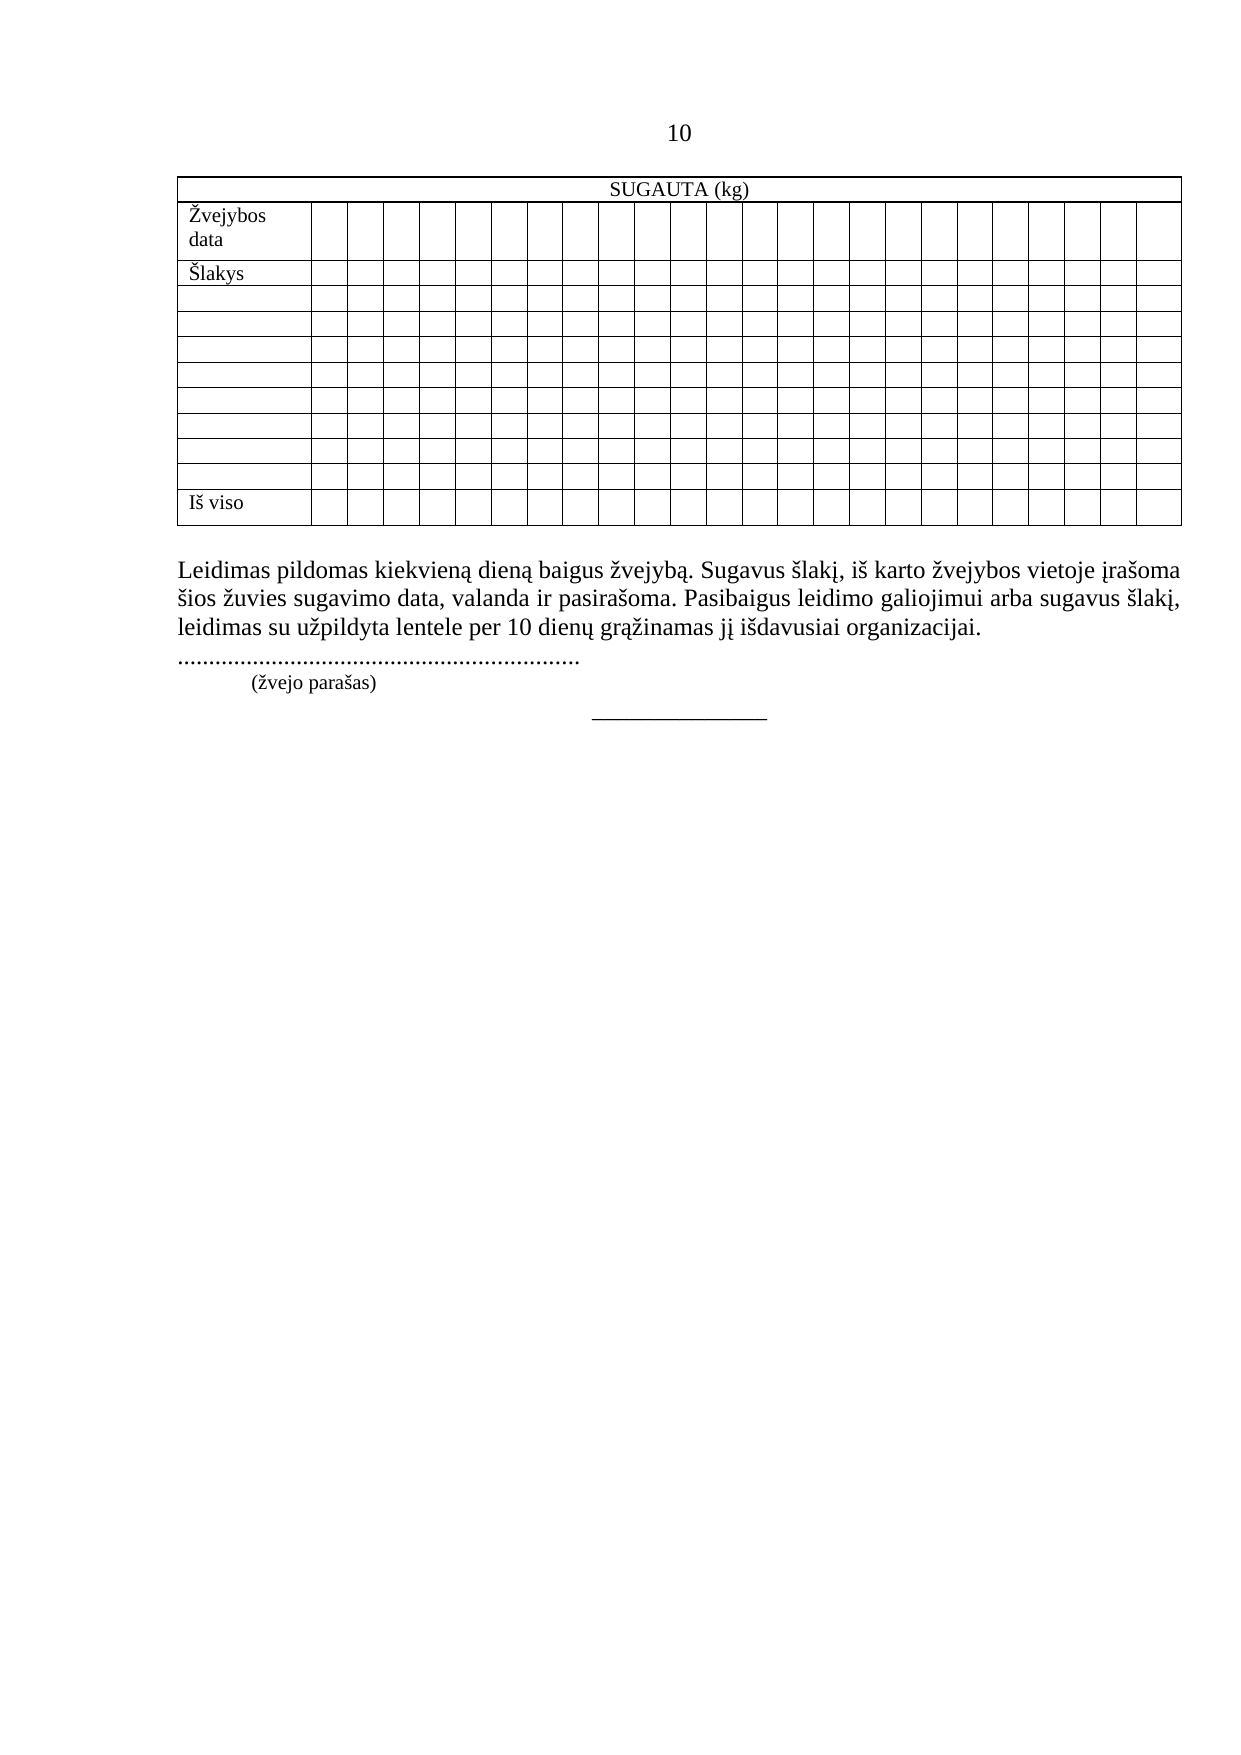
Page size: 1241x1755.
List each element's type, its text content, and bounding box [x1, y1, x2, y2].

table_cell [420, 337, 455, 362]
table_cell [456, 286, 491, 311]
table_cell [886, 337, 921, 362]
table_cell [886, 439, 921, 463]
table_cell [563, 286, 598, 311]
table_cell [886, 490, 921, 525]
table_cell [420, 490, 455, 525]
table_cell [778, 261, 813, 285]
table_cell [599, 261, 634, 285]
table_cell [1065, 261, 1100, 285]
table_cell [456, 388, 491, 412]
table_cell [886, 261, 921, 285]
table_cell [420, 439, 455, 463]
table_cell [850, 464, 885, 489]
table_cell [707, 286, 742, 311]
table_cell [993, 261, 1028, 285]
table_cell [814, 388, 849, 412]
table_cell [958, 388, 992, 412]
table_cell [384, 439, 419, 463]
table_cell [528, 464, 562, 489]
table_cell [348, 261, 383, 285]
table_cell [1137, 286, 1181, 311]
table_cell [886, 414, 921, 438]
table_cell [778, 439, 813, 463]
table_cell [528, 439, 562, 463]
table_cell [178, 286, 311, 311]
table_cell [420, 388, 455, 412]
table_cell [743, 464, 777, 489]
table_cell [312, 312, 347, 336]
table_cell [599, 312, 634, 336]
table_cell [420, 414, 455, 438]
table_cell [814, 363, 849, 387]
table_cell [1137, 388, 1181, 412]
table_cell [778, 363, 813, 387]
table_cell [384, 388, 419, 412]
table_cell [922, 490, 957, 525]
table_cell [492, 312, 527, 336]
table_cell [635, 312, 670, 336]
table_cell [814, 337, 849, 362]
table_cell [850, 490, 885, 525]
table_cell [1137, 414, 1181, 438]
text Leidimas pildomas kiekvieną dieną baigus žvejybą. Sugavus šlakį, iš karto žvejybos vietoje įrašoma šios žuvies sugavimo data, valanda ir pasirašoma. Pasibaigus leidimo galiojimui arba sugavus šlakį, leidimas su užpildyta lentele per 10 dienų grąžinamas jį išdavusiai organizacijai. [177, 555, 1181, 641]
table_cell [886, 388, 921, 412]
table_cell [993, 312, 1028, 336]
table_cell [563, 363, 598, 387]
table_cell [492, 286, 527, 311]
table_cell [743, 414, 777, 438]
table_cell [814, 439, 849, 463]
table_cell [671, 203, 706, 260]
table_cell [778, 414, 813, 438]
table_cell [420, 363, 455, 387]
table_cell [671, 286, 706, 311]
table_cell [850, 337, 885, 362]
table_cell [958, 286, 992, 311]
table_cell [850, 312, 885, 336]
table_cell [312, 261, 347, 285]
table_cell [850, 439, 885, 463]
text ______________ [177, 694, 1181, 722]
table_cell [528, 490, 562, 525]
table_cell [635, 439, 670, 463]
table_cell [743, 490, 777, 525]
table_cell [312, 337, 347, 362]
table_cell [707, 261, 742, 285]
table_cell [922, 337, 957, 362]
table_cell Šlakys [178, 261, 311, 285]
table_cell [886, 464, 921, 489]
table_cell [707, 312, 742, 336]
table_cell [850, 261, 885, 285]
table_cell [563, 414, 598, 438]
table_cell [886, 363, 921, 387]
table_cell [348, 363, 383, 387]
table_cell [599, 203, 634, 260]
table_cell [1101, 388, 1136, 412]
table_cell [1101, 203, 1136, 260]
table_cell [1065, 286, 1100, 311]
table_cell [528, 363, 562, 387]
table_cell [1065, 363, 1100, 387]
table_cell [993, 414, 1028, 438]
table_cell [312, 464, 347, 489]
table_cell [993, 439, 1028, 463]
table_cell [599, 414, 634, 438]
table_header Sugauta (kg) [178, 178, 1181, 201]
table_cell Žvejybos data [178, 203, 311, 260]
table_cell [312, 363, 347, 387]
table_cell [348, 203, 383, 260]
table_cell [958, 363, 992, 387]
table_cell [958, 312, 992, 336]
table_cell [492, 261, 527, 285]
table_cell [348, 439, 383, 463]
table_cell [312, 490, 347, 525]
table_cell [814, 261, 849, 285]
table_cell [743, 439, 777, 463]
table_cell [671, 414, 706, 438]
table_cell [1029, 490, 1064, 525]
table_cell [312, 203, 347, 260]
table_cell [958, 414, 992, 438]
table_cell [1101, 286, 1136, 311]
table_cell [814, 414, 849, 438]
table_cell [814, 312, 849, 336]
table_cell [743, 337, 777, 362]
table_cell [886, 286, 921, 311]
table_cell [922, 286, 957, 311]
table_cell [1101, 363, 1136, 387]
table_cell [348, 286, 383, 311]
table_cell [778, 388, 813, 412]
table_cell [1101, 490, 1136, 525]
table_cell [348, 388, 383, 412]
table_cell [1029, 286, 1064, 311]
table_cell [1101, 464, 1136, 489]
table_cell [922, 363, 957, 387]
table_cell [671, 261, 706, 285]
table_cell [1065, 203, 1100, 260]
table_cell [635, 464, 670, 489]
table_cell [1065, 490, 1100, 525]
table_cell [958, 464, 992, 489]
table_cell [1029, 203, 1064, 260]
table_cell [348, 312, 383, 336]
table_cell [528, 312, 562, 336]
table_cell [492, 337, 527, 362]
table_cell [1029, 464, 1064, 489]
table_cell [922, 312, 957, 336]
table_cell [1065, 464, 1100, 489]
table_cell [420, 464, 455, 489]
table_cell [492, 464, 527, 489]
table_cell [599, 490, 634, 525]
table_cell [958, 490, 992, 525]
table_cell [1101, 337, 1136, 362]
table_cell [563, 261, 598, 285]
table_cell [384, 363, 419, 387]
table_cell [384, 337, 419, 362]
table_cell [886, 203, 921, 260]
table_cell [1101, 414, 1136, 438]
table_cell [348, 490, 383, 525]
table_cell [778, 286, 813, 311]
table_cell [1065, 439, 1100, 463]
table_cell [707, 363, 742, 387]
table_cell [1137, 464, 1181, 489]
table_cell [456, 312, 491, 336]
table_cell [993, 203, 1028, 260]
table_cell [599, 363, 634, 387]
table_cell [456, 261, 491, 285]
table_cell [958, 203, 992, 260]
table_cell [456, 203, 491, 260]
table_cell [178, 464, 311, 489]
table_cell [671, 439, 706, 463]
table_cell [599, 464, 634, 489]
table_cell [1137, 312, 1181, 336]
table_cell [456, 414, 491, 438]
table_cell [850, 286, 885, 311]
table_cell [635, 261, 670, 285]
table_cell [348, 414, 383, 438]
table_cell [528, 337, 562, 362]
table_cell [778, 490, 813, 525]
table_cell [528, 203, 562, 260]
table_cell [348, 337, 383, 362]
table_cell [563, 337, 598, 362]
table_cell [492, 363, 527, 387]
table_cell [743, 203, 777, 260]
table_cell [922, 203, 957, 260]
table_cell [778, 464, 813, 489]
table_cell [850, 388, 885, 412]
table_cell [671, 490, 706, 525]
table_cell [635, 363, 670, 387]
table_cell [384, 414, 419, 438]
table_cell [814, 286, 849, 311]
table_cell [707, 439, 742, 463]
table_cell [814, 203, 849, 260]
table_cell [707, 414, 742, 438]
table_cell [707, 203, 742, 260]
table_cell [384, 490, 419, 525]
table_cell [492, 203, 527, 260]
table_cell [671, 388, 706, 412]
table_cell [1029, 388, 1064, 412]
table_cell [743, 286, 777, 311]
table_cell [528, 388, 562, 412]
table_cell [420, 312, 455, 336]
table_cell [599, 286, 634, 311]
table_cell [178, 439, 311, 463]
table_cell [312, 439, 347, 463]
table_cell [1065, 388, 1100, 412]
table_cell [563, 203, 598, 260]
table_cell [1065, 414, 1100, 438]
table_cell [1029, 312, 1064, 336]
table_cell [635, 490, 670, 525]
table_cell [178, 414, 311, 438]
table_cell [1137, 261, 1181, 285]
table_cell [671, 464, 706, 489]
table_cell [456, 337, 491, 362]
table_cell [178, 388, 311, 412]
table_cell [1029, 439, 1064, 463]
table_cell [563, 312, 598, 336]
table_cell [599, 337, 634, 362]
table_cell [384, 203, 419, 260]
table_cell [563, 388, 598, 412]
table_cell [635, 414, 670, 438]
table_cell [993, 388, 1028, 412]
table_cell [312, 286, 347, 311]
table_cell [178, 363, 311, 387]
table_cell [778, 337, 813, 362]
table_cell [178, 312, 311, 336]
table_cell [1029, 337, 1064, 362]
table_cell [886, 312, 921, 336]
table_cell [312, 414, 347, 438]
table_cell [528, 414, 562, 438]
table_cell [420, 261, 455, 285]
text (žvejo parašas) [177, 670, 1181, 694]
table_cell [1029, 414, 1064, 438]
table_cell [671, 312, 706, 336]
table_cell [1101, 261, 1136, 285]
table_cell [922, 414, 957, 438]
table_cell [922, 464, 957, 489]
table_cell [492, 439, 527, 463]
table_cell [635, 203, 670, 260]
table_cell [1137, 490, 1181, 525]
table_cell [456, 363, 491, 387]
table_cell [922, 388, 957, 412]
table_cell [420, 203, 455, 260]
table_cell [456, 439, 491, 463]
table_cell [707, 464, 742, 489]
table_cell [1137, 203, 1181, 260]
table_cell [1137, 363, 1181, 387]
table_cell [1065, 337, 1100, 362]
table_cell [814, 464, 849, 489]
table_cell [707, 337, 742, 362]
table_cell [492, 414, 527, 438]
table_cell [743, 312, 777, 336]
table_cell [528, 261, 562, 285]
table_cell [993, 490, 1028, 525]
table_cell [384, 286, 419, 311]
table_cell [635, 388, 670, 412]
table_cell [743, 261, 777, 285]
table_cell [178, 337, 311, 362]
table_cell [922, 439, 957, 463]
table_cell [671, 337, 706, 362]
table_cell [993, 464, 1028, 489]
table_cell [743, 388, 777, 412]
table_cell [492, 388, 527, 412]
table_cell [384, 261, 419, 285]
table_cell [993, 286, 1028, 311]
table_cell [1029, 363, 1064, 387]
table_cell [743, 363, 777, 387]
table_cell [599, 439, 634, 463]
table_cell [707, 490, 742, 525]
table_cell [563, 490, 598, 525]
table_cell [778, 203, 813, 260]
table_cell [1065, 312, 1100, 336]
table_cell [707, 388, 742, 412]
table_cell [312, 388, 347, 412]
table_cell [1101, 439, 1136, 463]
table_cell [563, 464, 598, 489]
table_cell [384, 312, 419, 336]
table_cell [958, 261, 992, 285]
table_cell Iš viso [178, 490, 311, 525]
table_cell [922, 261, 957, 285]
table_cell [993, 337, 1028, 362]
table_cell [778, 312, 813, 336]
table_cell [420, 286, 455, 311]
table_cell [635, 286, 670, 311]
table_cell [599, 388, 634, 412]
table_cell [456, 464, 491, 489]
table_cell [635, 337, 670, 362]
table_cell [1101, 312, 1136, 336]
table_cell [384, 464, 419, 489]
table_cell [850, 363, 885, 387]
table_cell [850, 414, 885, 438]
table_cell [850, 203, 885, 260]
table_cell [563, 439, 598, 463]
table_cell [958, 439, 992, 463]
table_cell [1137, 439, 1181, 463]
table_cell [958, 337, 992, 362]
table_cell [528, 286, 562, 311]
table_cell [456, 490, 491, 525]
table_cell [348, 464, 383, 489]
table_cell [993, 363, 1028, 387]
table_cell [671, 363, 706, 387]
table_cell [492, 490, 527, 525]
table_cell [1137, 337, 1181, 362]
table_cell [814, 490, 849, 525]
table_cell [1029, 261, 1064, 285]
